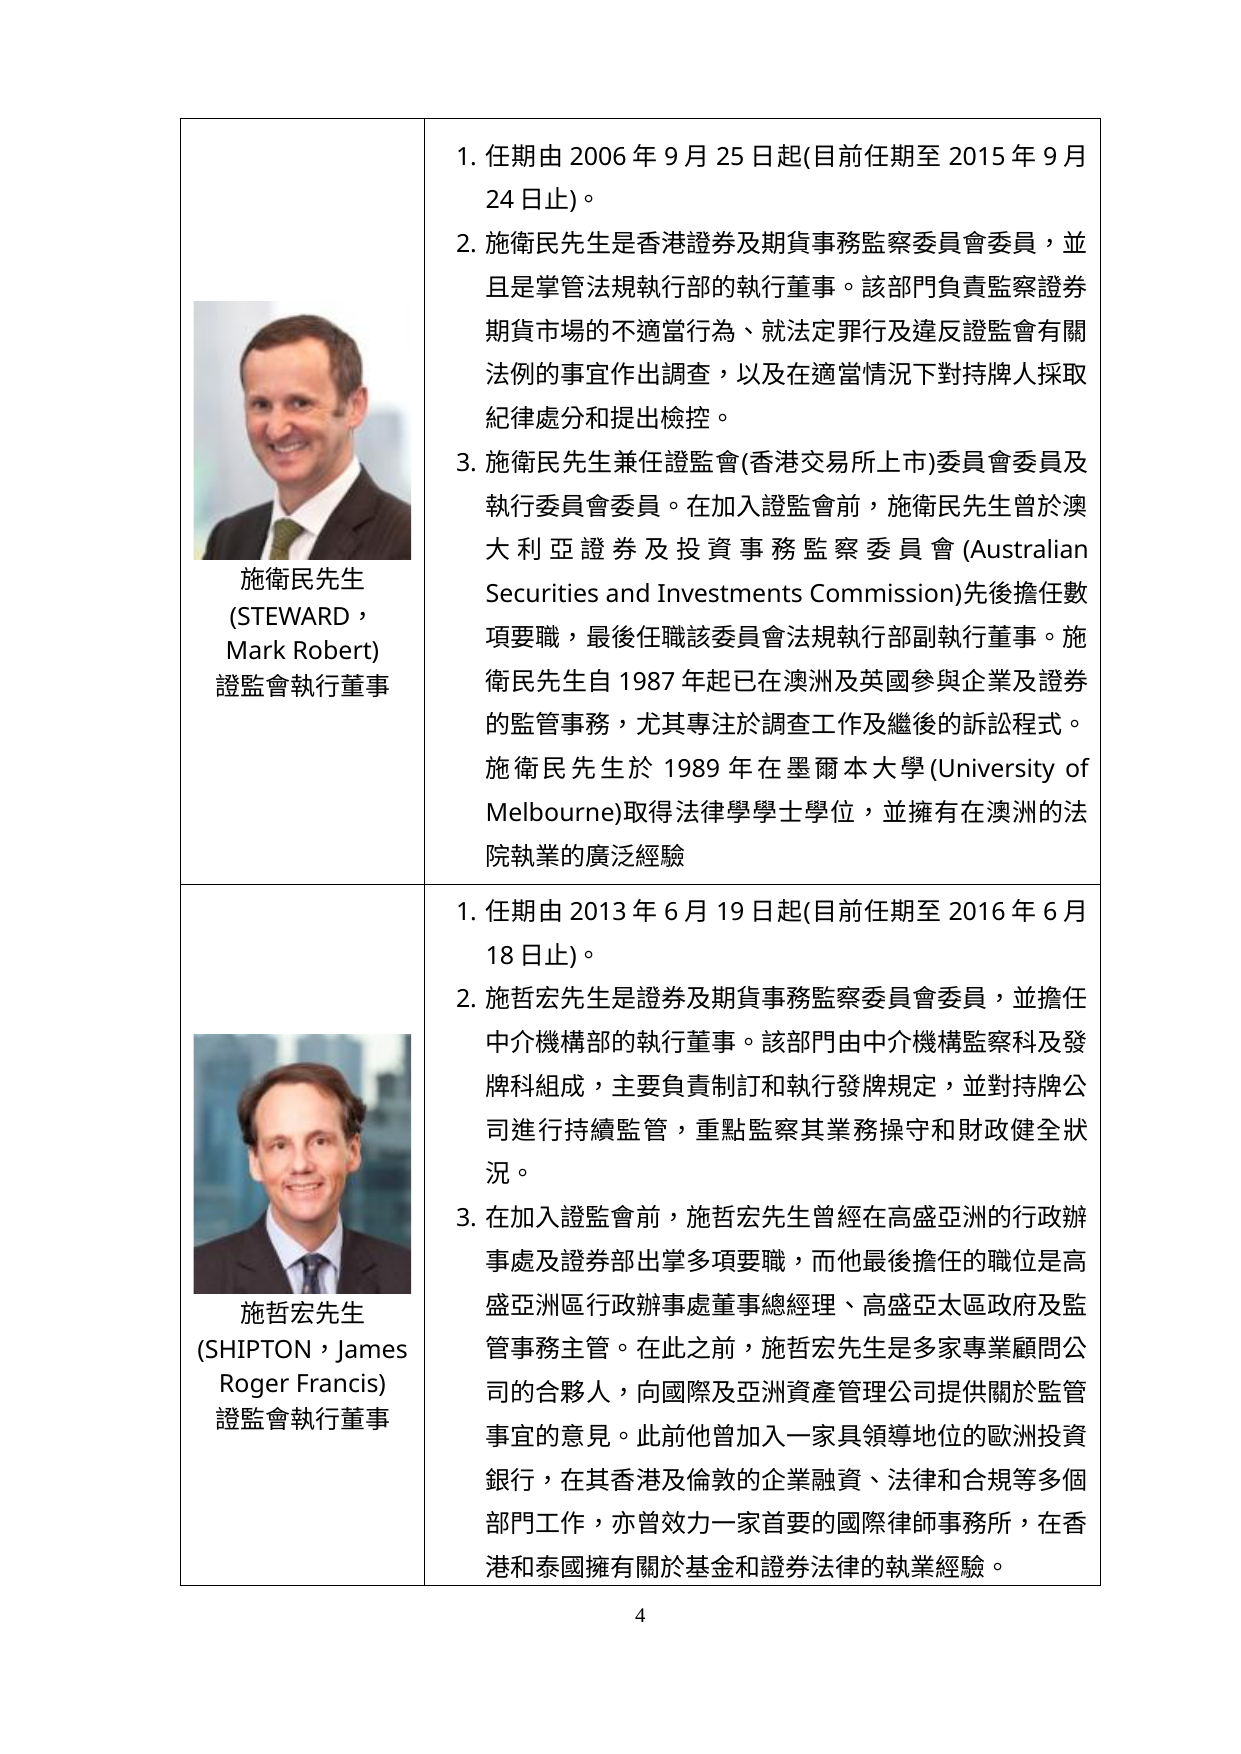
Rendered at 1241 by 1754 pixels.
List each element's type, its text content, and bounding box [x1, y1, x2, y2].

table_cell 施哲宏先生(SHIPTON，James Roger Francis) 證監會執行董事 [181, 885, 424, 1585]
table_cell 任期由2006年9月25日起(目前任期至2015年9月24日止)。 施衛民先生是香港證券及期貨事務監察委員會委員，並且是掌管法規執行部的執行董事。該部門負責監察證券期貨市場的不適當行為、就法定罪行及違反證監會有關法例的事宜作出調查，以及在適當情況下對持牌人採取紀律處分和提出檢控。 施衛民先生兼任證監會(香港交易所上市)委員會委員及執行委員會委員。在加入證監會前，施衛民先生曾於澳大利亞證券及投資事務監察委員會(Australian Securities and Investments Commission)先後擔任數項要職，最後任職該委員會法規執行部副執行董事。施衛民先生自1987年起已在澳洲及英國參與企業及證券的監管事務，尤其專注於調查工作及繼後的訴訟程式。施衛民先生於1989年在墨爾本大學(University of Melbourne)取得法律學學士學位，並擁有在澳洲的法院執業的廣泛經驗 [425, 119, 1100, 884]
picture [193, 1034, 412, 1294]
table_cell 任期由2013年6月19日起(目前任期至2016年6月18日止)。 施哲宏先生是證券及期貨事務監察委員會委員，並擔任中介機構部的執行董事。該部門由中介機構監察科及發牌科組成，主要負責制訂和執行發牌規定，並對持牌公司進行持續監管，重點監察其業務操守和財政健全狀況。 在加入證監會前，施哲宏先生曾經在高盛亞洲的行政辦事處及證券部出掌多項要職，而他最後擔任的職位是高盛亞洲區行政辦事處董事總經理、高盛亞太區政府及監管事務主管。在此之前，施哲宏先生是多家專業顧問公司的合夥人，向國際及亞洲資產管理公司提供關於監管事宜的意見。此前他曾加入一家具領導地位的歐洲投資銀行，在其香港及倫敦的企業融資、法律和合規等多個部門工作，亦曾效力一家首要的國際律師事務所，在香港和泰國擁有關於基金和證券法律的執業經驗。 [425, 885, 1100, 1585]
picture [193, 301, 412, 560]
table_cell 施衛民先生 (STEWARD， Mark Robert) 證監會執行董事 [181, 119, 424, 884]
